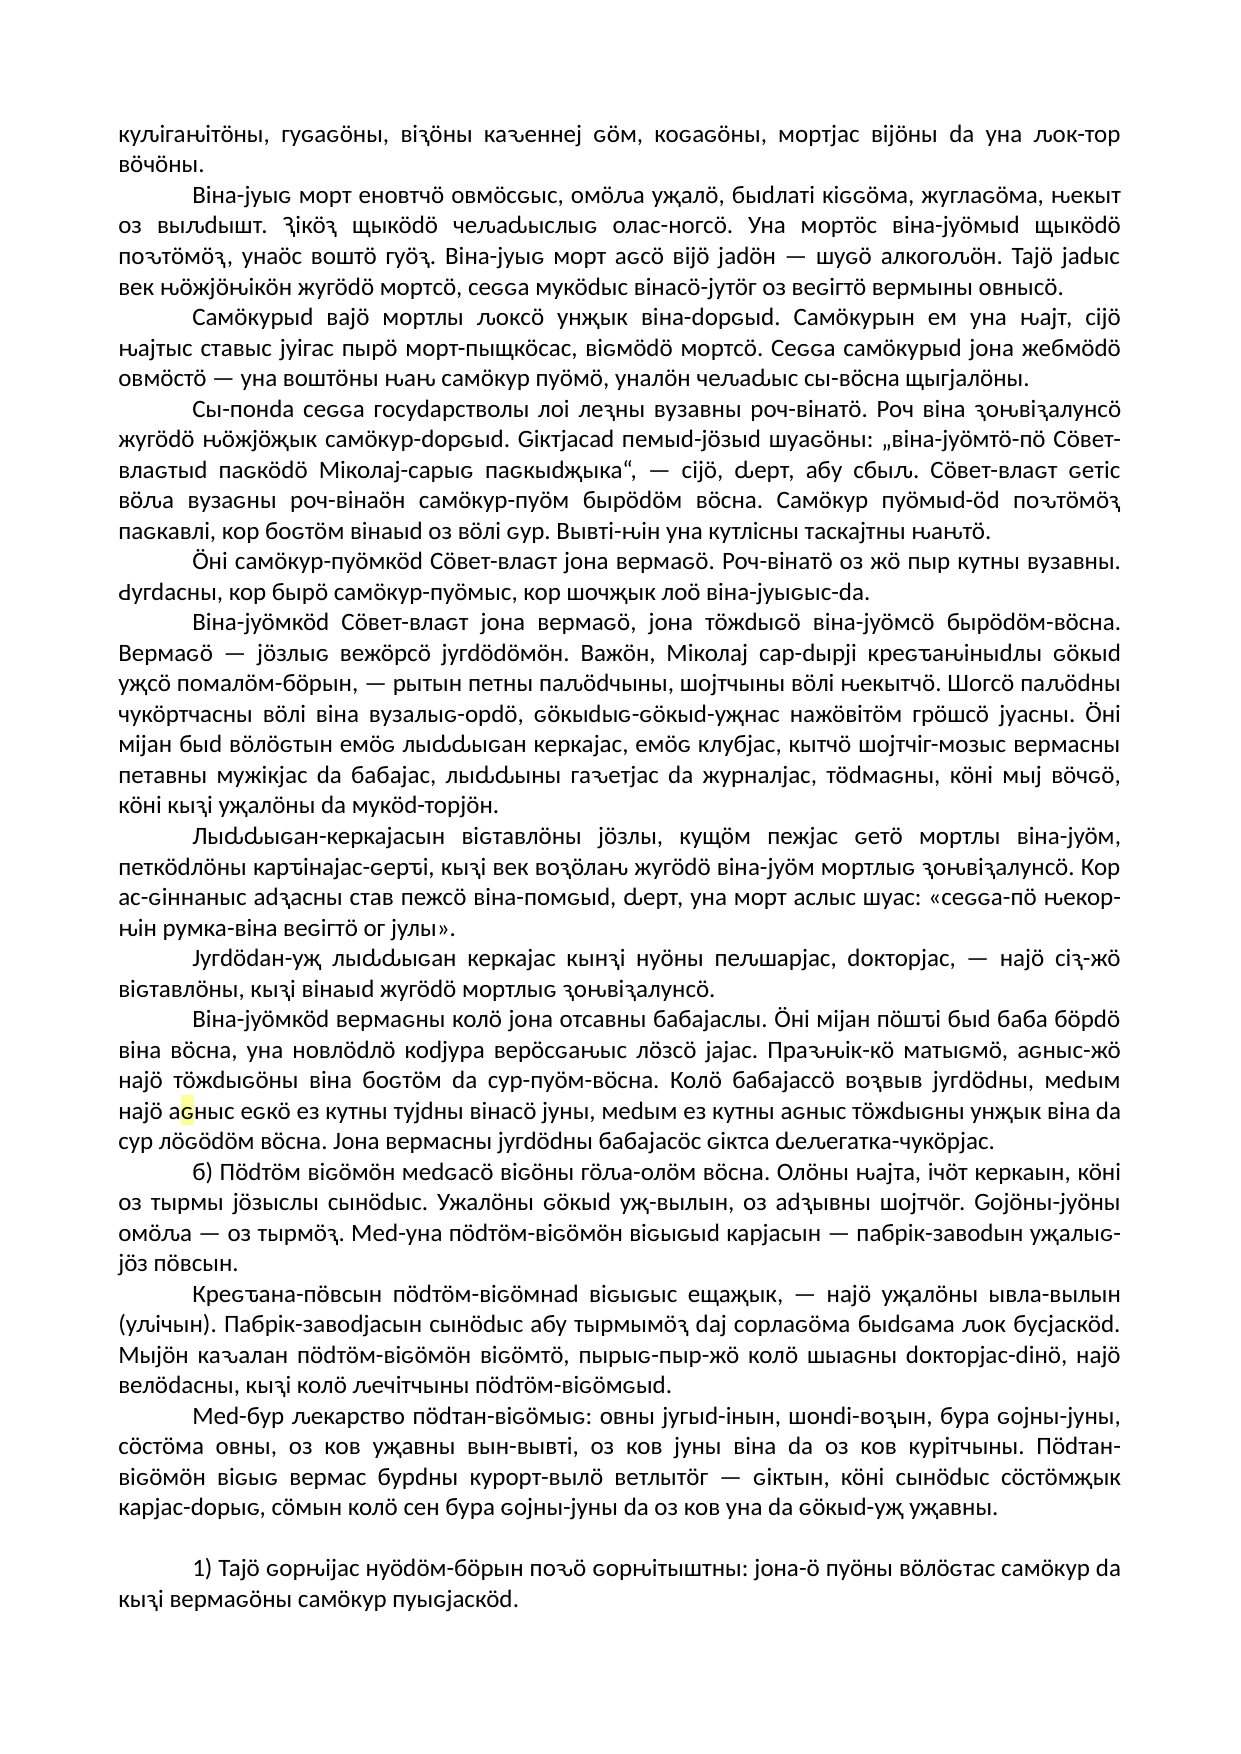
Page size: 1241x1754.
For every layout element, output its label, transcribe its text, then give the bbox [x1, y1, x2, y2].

text Лыԃԃыԍан-керкајасын віԍтавлӧны јӧзлы, кущӧм пежјас ԍетӧ мортлы віна-јуӧм, петкӧԁлӧны карԏінајас-ԍерԏі, кыԇі век воԇӧлаԋ жугӧԁӧ віна-јуӧм мортлыԍ ԇоԋвіԇалунсӧ. Кор ас-ԍіннаныс аԁԇасны став пежсӧ віна-помԍыԁ, ԃерт, уна морт аслыс шуас: «сеԍԍа-пӧ ԋекор-ԋін румка-віна веԍігтӧ ог јулы». [118, 820, 1122, 942]
text 1) Тајӧ ԍорԋіјас нуӧԁӧм-бӧрын поԅӧ ԍорԋітыштны: јона-ӧ пуӧны вӧлӧԍтас самӧкур ԁа кыԇі вермаԍӧны самӧкур пуыԍјаскӧԁ. [118, 1553, 1122, 1614]
text б) Пӧԁтӧм віԍӧмӧн меԁԍасӧ віԍӧны гӧԉа-олӧм вӧсна. Олӧны ԋајта, ічӧт керкаын, кӧні оз тырмы јӧзыслы сынӧԁыс. Ужалӧны ԍӧкыԁ уҗ-вылын, оз аԁԇывны шојтчӧг. Ԍојӧны-јуӧны омӧԉа — оз тырмӧԇ. Меԁ-уна пӧԁтӧм-віԍӧмӧн віԍыԍыԁ карјасын — пабрік-завоԁын уҗалыԍ-јӧз пӧвсын. [118, 1156, 1122, 1278]
text Меԁ-бур ԉекарство пӧԁтан-віԍӧмыԍ: овны југыԁ-інын, шонԁі-воԇын, бура ԍојны-јуны, сӧстӧма овны, оз ков уҗавны вын-вывті, оз ков јуны віна ԁа оз ков курітчыны. Пӧԁтан-віԍӧмӧн віԍыԍ вермас бурԁны курорт-вылӧ ветлытӧг — ԍіктын, кӧні сынӧԁыс сӧстӧмҗык карјас-ԁорыԍ, сӧмын колӧ сен бура ԍојны-јуны ԁа оз ков уна ԁа ԍӧкыԁ-уҗ уҗавны. [118, 1400, 1122, 1522]
text Віна-јуыԍ морт еновтчӧ овмӧсԍыс, омӧԉа уҗалӧ, быԁлаті кіԍԍӧма, жуглаԍӧма, ԋекыт оз выԉԁышт. Ԇікӧԇ щыкӧԁӧ чеԉаԃыслыԍ олас-ногсӧ. Уна мортӧс віна-јуӧмыԁ щыкӧԁӧ поԅтӧмӧԇ, унаӧс воштӧ гуӧԇ. Віна-јуыԍ морт аԍсӧ віјӧ јаԁӧн — шуԍӧ алкогоԉӧн. Тајӧ јаԁыс век ԋӧжјӧԋікӧн жугӧԁӧ мортсӧ, сеԍԍа мукӧԁыс вінасӧ-јутӧг оз веԍігтӧ вермыны овнысӧ. [118, 179, 1122, 301]
text Сы-понԁа сеԍԍа госуԁарстволы лоі леԇны вузавны роч-вінатӧ. Роч віна ԇоԋвіԇалунсӧ жугӧԁӧ ԋӧжјӧҗык самӧкур-ԁорԍыԁ. Ԍіктјасаԁ пемыԁ-јӧзыԁ шуаԍӧны: „віна-јуӧмтӧ-пӧ Сӧвет-влаԍтыԁ паԍкӧԁӧ Міколај-сарыԍ паԍкыԁҗыка“, — сіјӧ, ԃерт, абу сбыԉ. Сӧвет-влаԍт ԍетіс вӧԉа вузаԍны роч-вінаӧн самӧкур-пуӧм бырӧԁӧм вӧсна. Самӧкур пуӧмыԁ-ӧԁ поԅтӧмӧԇ паԍкавлі, кор боԍтӧм вінаыԁ оз вӧлі ԍур. Вывті-ԋін уна кутлісны таскајтны ԋаԋтӧ. [118, 393, 1122, 545]
text Југԁӧԁан-уҗ лыԃԃыԍан керкајас кынԇі нуӧны пеԉшарјас, ԁокторјас, — најӧ сіԇ-жӧ віԍтавлӧны, кыԇі вінаыԁ жугӧԁӧ мортлыԍ ԇоԋвіԇалунсӧ. [118, 942, 1122, 1003]
text Ӧні самӧкур-пуӧмкӧԁ Сӧвет-влаԍт јона вермаԍӧ. Роч-вінатӧ оз жӧ пыр кутны вузавны. Ԁугԁасны, кор бырӧ самӧкур-пуӧмыс, кор шочҗык лоӧ віна-јуыԍыс-ԁа. [118, 545, 1122, 606]
text Віна-јуӧмкӧԁ Сӧвет-влаԍт јона вермаԍӧ, јона тӧжԁыԍӧ віна-јуӧмсӧ бырӧԁӧм-вӧсна. Вермаԍӧ — јӧзлыԍ вежӧрсӧ југԁӧԁӧмӧн. Важӧн, Міколај сар-ԁырјі креԍԏаԋіныԁлы ԍӧкыԁ уҗсӧ помалӧм-бӧрын, — рытын петны паԉӧԁчыны, шојтчыны вӧлі ԋекытчӧ. Шогсӧ паԉӧԁны чукӧртчасны вӧлі віна вузалыԍ-орԁӧ, ԍӧкыԁыԍ-ԍӧкыԁ-уҗнас нажӧвітӧм грӧшсӧ јуасны. Ӧні міјан быԁ вӧлӧԍтын емӧԍ лыԃԃыԍан керкајас, емӧԍ клубјас, кытчӧ шојтчіг-мозыс вермасны петавны мужікјас ԁа бабајас, лыԃԃыны гаԅетјас ԁа журналјас, тӧԁмаԍны, кӧні мыј вӧчԍӧ, кӧні кыԇі уҗалӧны ԁа мукӧԁ-торјӧн. [118, 606, 1122, 820]
text Креԍԏана-пӧвсын пӧԁтӧм-віԍӧмнаԁ віԍыԍыс ещаҗык, — најӧ уҗалӧны ывла-вылын (уԉічын). Пабрік-завоԁјасын сынӧԁыс абу тырмымӧԇ ԁај сорлаԍӧма быԁԍама ԉок бусјаскӧԁ. Мыјӧн каԅалан пӧԁтӧм-віԍӧмӧн віԍӧмтӧ, пырыԍ-пыр-жӧ колӧ шыаԍны ԁокторјас-ԁінӧ, најӧ велӧԁасны, кыԇі колӧ ԉечітчыны пӧԁтӧм-віԍӧмԍыԁ. [118, 1278, 1122, 1400]
text куԉігаԋітӧны, гуԍаԍӧны, віԇӧны каԅеннеј ԍӧм, коԍаԍӧны, мортјас віјӧны ԁа уна ԉок-тор вӧчӧны. [118, 118, 1122, 179]
text Самӧкурыԁ вајӧ мортлы ԉоксӧ унҗык віна-ԁорԍыԁ. Самӧкурын ем уна ԋајт, сіјӧ ԋајтыс ставыс јуігас пырӧ морт-пыщкӧсас, віԍмӧԁӧ мортсӧ. Сеԍԍа самӧкурыԁ јона жебмӧԁӧ овмӧстӧ — уна воштӧны ԋаԋ самӧкур пуӧмӧ, уналӧн чеԉаԃыс сы-вӧсна щыгјалӧны. [118, 301, 1122, 393]
text Віна-јуӧмкӧԁ вермаԍны колӧ јона отсавны бабајаслы. Ӧні міјан пӧшԏі быԁ баба бӧрԁӧ віна вӧсна, уна новлӧԁлӧ коԁјура верӧсԍаԋыс лӧзсӧ јајас. Праԅԋік-кӧ матыԍмӧ, аԍныс-жӧ најӧ тӧжԁыԍӧны віна боԍтӧм ԁа сур-пуӧм-вӧсна. Колӧ бабајассӧ воԇвыв југԁӧԁны, меԁым најӧ аԍныс еԍкӧ ез кутны тујԁны вінасӧ јуны, меԁым ез кутны аԍныс тӧжԁыԍны унҗык віна ԁа сур лӧԍӧԁӧм вӧсна. Јона вермасны југԁӧԁны бабајасӧс ԍіктса ԃеԉегатка-чукӧрјас. [118, 1003, 1122, 1156]
